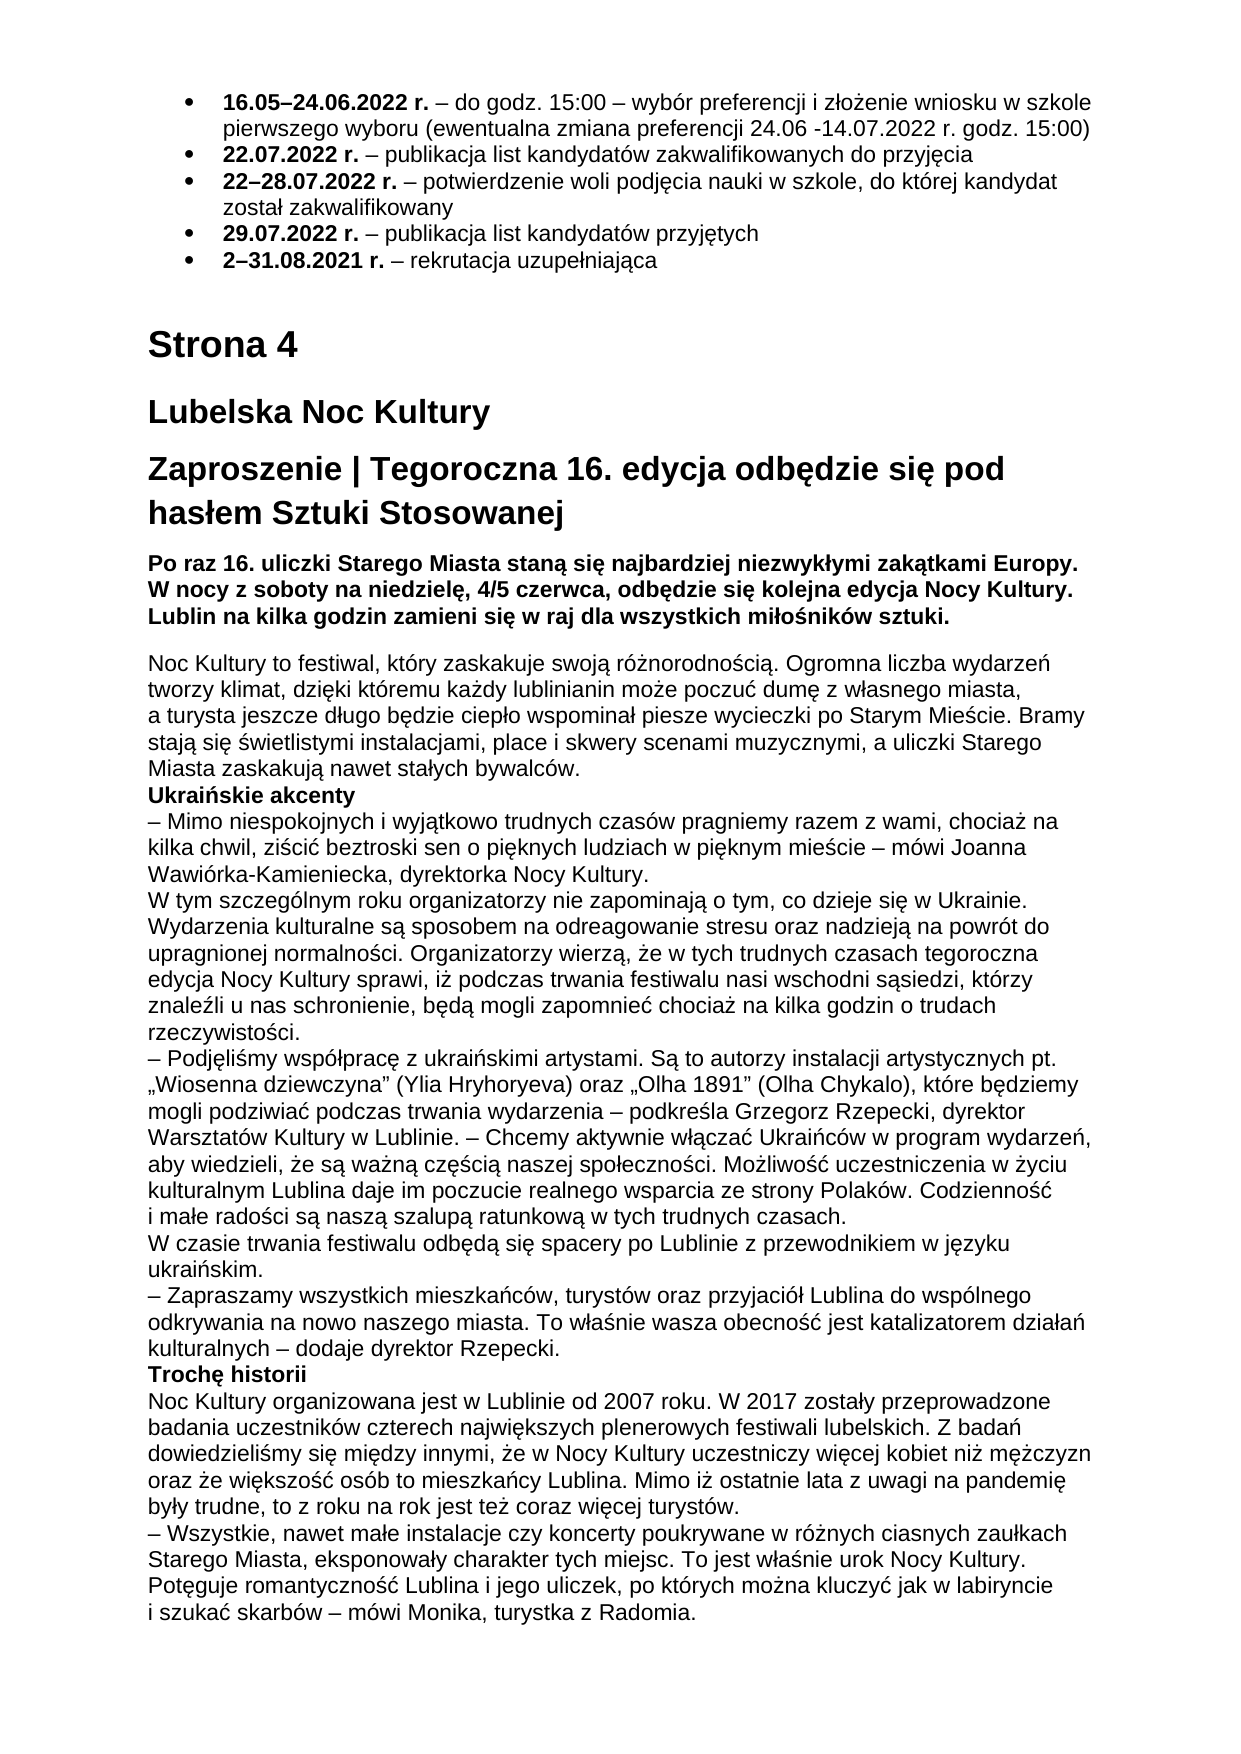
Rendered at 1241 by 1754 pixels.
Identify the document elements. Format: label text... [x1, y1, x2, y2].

text W tym szczególnym roku organizatorzy nie zapominają o tym, co dzieje się w Ukrainie. Wydarzenia kulturalne są sposobem na odreagowanie stresu oraz nadzieją na powrót do upragnionej normalności. Organizatorzy wierzą, że w tych trudnych czasach tegoroczna edycja Nocy Kultury sprawi, iż podczas trwania festiwalu nasi wschodni sąsiedzi, którzy znaleźli u nas schronienie, będą mogli zapomnieć chociaż na kilka godzin o trudach rzeczywistości. [148, 887, 1093, 1045]
text Ukraińskie akcenty [148, 782, 1093, 808]
list 29.07.2022 r. – publikacja list kandydatów przyjętych [185, 220, 1093, 247]
text Po raz 16. uliczki Starego Miasta staną się najbardziej niezwykłymi zakątkami Europy. W nocy z soboty na niedzielę, 4/5 czerwca, odbędzie się kolejna edycja Nocy Kultury. Lublin na kilka godzin zamieni się w raj dla wszystkich miłośników sztuki. [148, 550, 1093, 629]
text Noc Kultury organizowana jest w Lublinie od 2007 roku. W 2017 zostały przeprowadzone badania uczestników czterech największych plenerowych festiwali lubelskich. Z badań dowiedzieliśmy się między innymi, że w Nocy Kultury uczestniczy więcej kobiet niż mężczyzn oraz że większość osób to mieszkańcy Lublina. Mimo iż ostatnie lata z uwagi na pandemię były trudne, to z roku na rok jest też coraz więcej turystów. [148, 1388, 1093, 1519]
text – Zapraszamy wszystkich mieszkańców, turystów oraz przyjaciół Lublina do wspólnego odkrywania na nowo naszego miasta. To właśnie wasza obecność jest katalizatorem działań kulturalnych – dodaje dyrektor Rzepecki. [148, 1282, 1093, 1361]
text Trochę historii [148, 1361, 1093, 1388]
list 2–31.08.2021 r. – rekrutacja uzupełniająca [185, 247, 1093, 273]
list 22–28.07.2022 r. – potwierdzenie woli podjęcia nauki w szkole, do której kandydat został zakwalifikowany [185, 168, 1093, 220]
text Noc Kultury to festiwal, który zaskakuje swoją różnorodnością. Ogromna liczba wydarzeń tworzy klimat, dzięki któremu każdy lublinianin może poczuć dumę z własnego miasta, a turysta jeszcze długo będzie ciepło wspominał piesze wycieczki po Starym Mieście. Bramy stają się świetlistymi instalacjami, place i skwery scenami muzycznymi, a uliczki Starego Miasta zaskakują nawet stałych bywalców. [148, 650, 1093, 782]
subtitle Lubelska Noc Kultury [148, 392, 1093, 431]
list 22.07.2022 r. – publikacja list kandydatów zakwalifikowanych do przyjęcia [185, 141, 1093, 168]
text W czasie trwania festiwalu odbędą się spacery po Lublinie z przewodnikiem w języku ukraińskim. [148, 1229, 1093, 1282]
text – Wszystkie, nawet małe instalacje czy koncerty poukrywane w różnych ciasnych zaułkach Starego Miasta, eksponowały charakter tych miejsc. To jest właśnie urok Nocy Kultury. Potęguje romantyczność Lublina i jego uliczek, po których można kluczyć jak w labiryncie i szukać skarbów – mówi Monika, turystka z Radomia. [148, 1519, 1093, 1625]
text – Podjęliśmy współpracę z ukraińskimi artystami. Są to autorzy instalacji artystycznych pt. „Wiosenna dziewczyna” (Ylia Hryhoryeva) oraz „Olha 1891” (Olha Chykalo), które będziemy mogli podziwiać podczas trwania wydarzenia – podkreśla Grzegorz Rzepecki, dyrektor Warsztatów Kultury w Lublinie. – Chcemy aktywnie włączać Ukraińców w program wydarzeń, aby wiedzieli, że są ważną częścią naszej społeczności. Możliwość uczestniczenia w życiu kulturalnym Lublina daje im poczucie realnego wsparcia ze strony Polaków. Codzienność i małe radości są naszą szalupą ratunkową w tych trudnych czasach. [148, 1045, 1093, 1229]
subtitle Strona 4 [148, 322, 1093, 365]
text – Mimo niespokojnych i wyjątkowo trudnych czasów pragniemy razem z wami, chociaż na kilka chwil, ziścić beztroski sen o pięknych ludziach w pięknym mieście – mówi Joanna Wawiórka-Kamieniecka, dyrektorka Nocy Kultury. [148, 808, 1093, 887]
subtitle Zaproszenie | Tegoroczna 16. edycja odbędzie się pod hasłem Sztuki Stosowanej [148, 449, 1093, 532]
list 16.05–24.06.2022 r. – do godz. 15:00 – wybór preferencji i złożenie wniosku w szkole pierwszego wyboru (ewentualna zmiana preferencji 24.06 -14.07.2022 r. godz. 15:00) [185, 89, 1093, 141]
